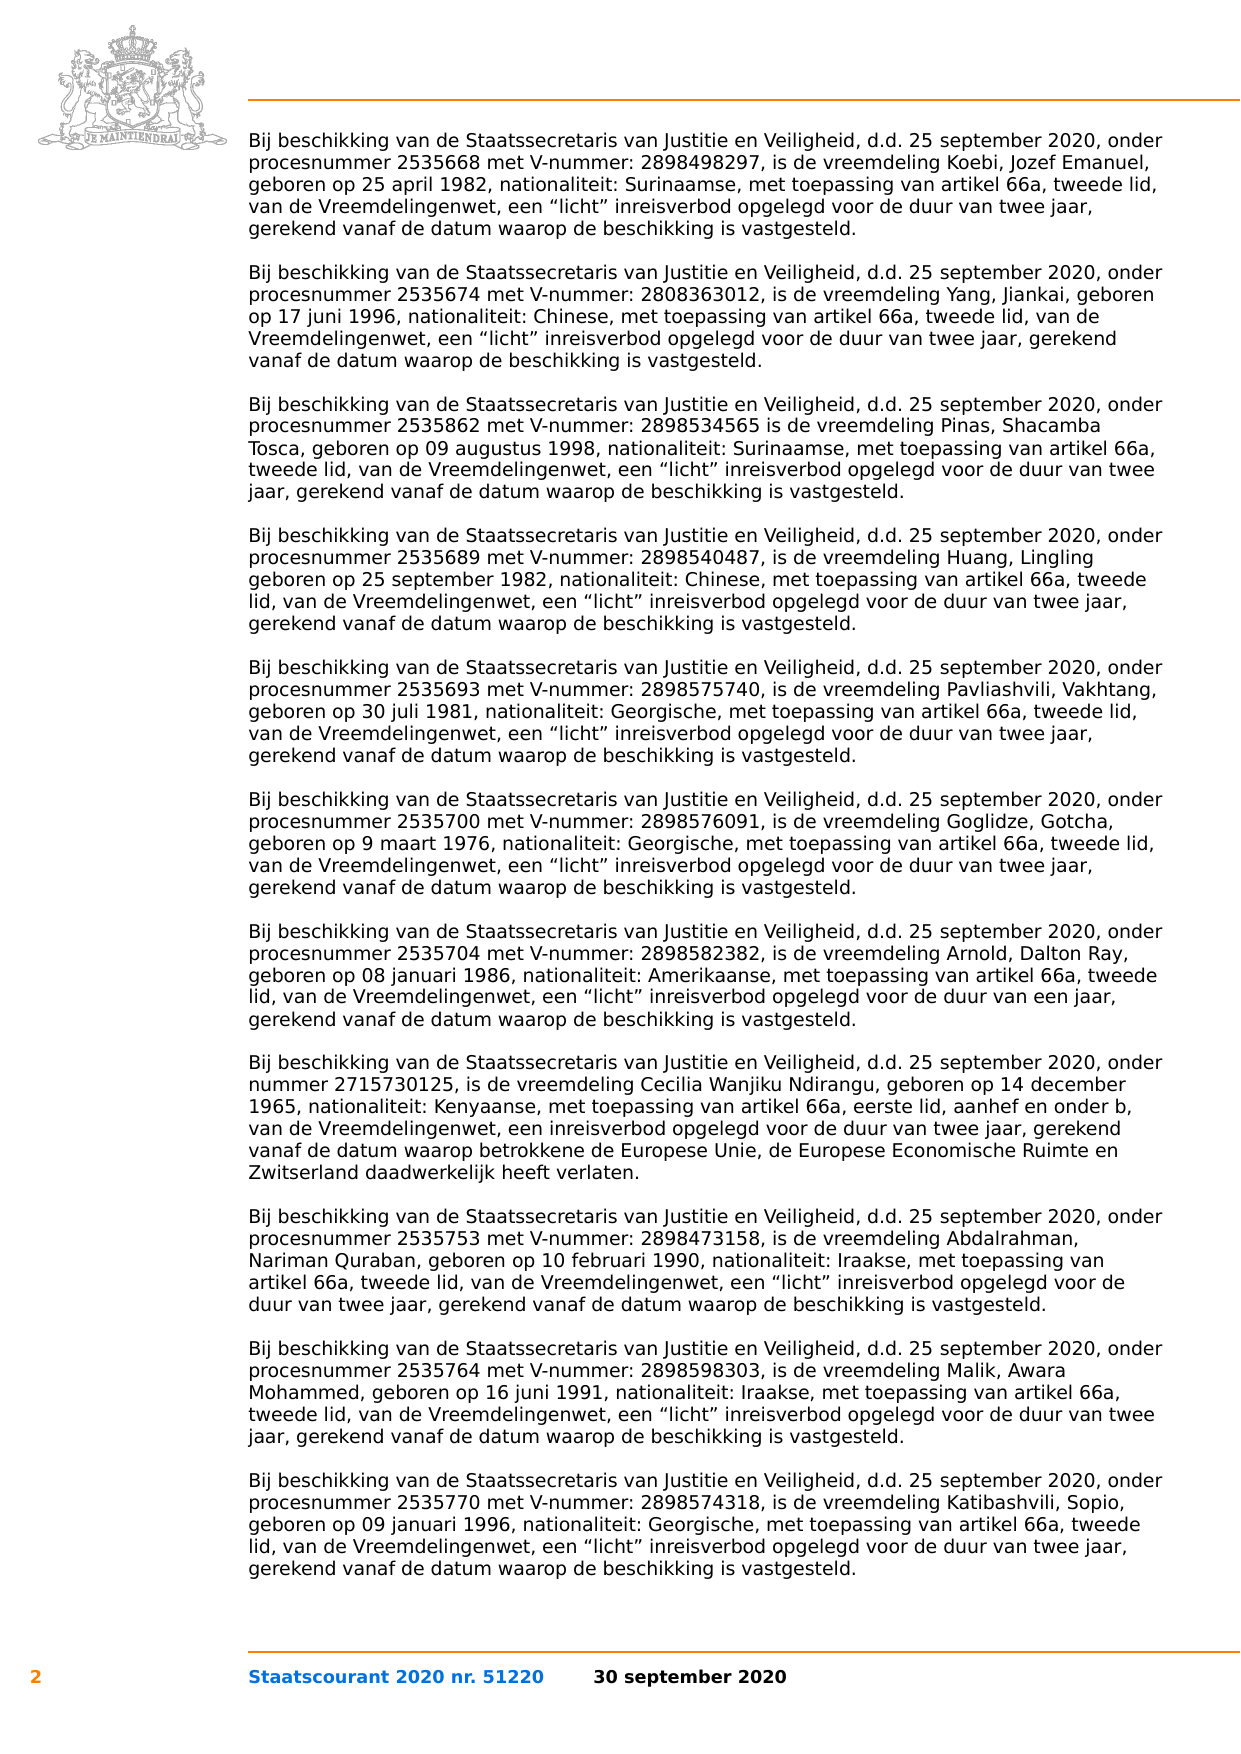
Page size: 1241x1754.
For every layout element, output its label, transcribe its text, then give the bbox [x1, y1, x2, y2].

text Bij beschikking van de Staatssecretaris van Justitie en Veiligheid, d.d. 25 september 2020, onder procesnummer 2535674 met V-nummer: 2808363012, is de vreemdeling Yang, Jiankai, geboren op 17 juni 1996, nationaliteit: Chinese, met toepassing van artikel 66a, tweede lid, van de Vreemdelingenwet, een “licht” inreisverbod opgelegd voor de duur van twee jaar, gerekend vanaf de datum waarop de beschikking is vastgesteld. [248, 262, 1163, 372]
text Bij beschikking van de Staatssecretaris van Justitie en Veiligheid, d.d. 25 september 2020, onder procesnummer 2535764 met V-nummer: 2898598303, is de vreemdeling Malik, Awara Mohammed, geboren op 16 juni 1991, nationaliteit: Iraakse, met toepassing van artikel 66a, tweede lid, van de Vreemdelingenwet, een “licht” inreisverbod opgelegd voor de duur van twee jaar, gerekend vanaf de datum waarop de beschikking is vastgesteld. [248, 1338, 1163, 1448]
text Bij beschikking van de Staatssecretaris van Justitie en Veiligheid, d.d. 25 september 2020, onder procesnummer 2535770 met V-nummer: 2898574318, is de vreemdeling Katibashvili, Sopio, geboren op 09 januari 1996, nationaliteit: Georgische, met toepassing van artikel 66a, tweede lid, van de Vreemdelingenwet, een “licht” inreisverbod opgelegd voor de duur van twee jaar, gerekend vanaf de datum waarop de beschikking is vastgesteld. [248, 1469, 1163, 1579]
text Bij beschikking van de Staatssecretaris van Justitie en Veiligheid, d.d. 25 september 2020, onder nummer 2715730125, is de vreemdeling Cecilia Wanjiku Ndirangu, geboren op 14 december 1965, nationaliteit: Kenyaanse, met toepassing van artikel 66a, eerste lid, aanhef en onder b, van de Vreemdelingenwet, een inreisverbod opgelegd voor de duur van twee jaar, gerekend vanaf de datum waarop betrokkene de Europese Unie, de Europese Economische Ruimte en Zwitserland daadwerkelijk heeft verlaten. [248, 1052, 1163, 1184]
text Bij beschikking van de Staatssecretaris van Justitie en Veiligheid, d.d. 25 september 2020, onder procesnummer 2535668 met V-nummer: 2898498297, is de vreemdeling Koebi, Jozef Emanuel, geboren op 25 april 1982, nationaliteit: Surinaamse, met toepassing van artikel 66a, tweede lid, van de Vreemdelingenwet, een “licht” inreisverbod opgelegd voor de duur van twee jaar, gerekend vanaf de datum waarop de beschikking is vastgesteld. [248, 130, 1163, 240]
picture [38, 25, 227, 150]
text Bij beschikking van de Staatssecretaris van Justitie en Veiligheid, d.d. 25 september 2020, onder procesnummer 2535862 met V-nummer: 2898534565 is de vreemdeling Pinas, Shacamba Tosca, geboren op 09 augustus 1998, nationaliteit: Surinaamse, met toepassing van artikel 66a, tweede lid, van de Vreemdelingenwet, een “licht” inreisverbod opgelegd voor de duur van twee jaar, gerekend vanaf de datum waarop de beschikking is vastgesteld. [248, 393, 1163, 503]
text Bij beschikking van de Staatssecretaris van Justitie en Veiligheid, d.d. 25 september 2020, onder procesnummer 2535693 met V-nummer: 2898575740, is de vreemdeling Pavliashvili, Vakhtang, geboren op 30 juli 1981, nationaliteit: Georgische, met toepassing van artikel 66a, tweede lid, van de Vreemdelingenwet, een “licht” inreisverbod opgelegd voor de duur van twee jaar, gerekend vanaf de datum waarop de beschikking is vastgesteld. [248, 657, 1163, 767]
text Bij beschikking van de Staatssecretaris van Justitie en Veiligheid, d.d. 25 september 2020, onder procesnummer 2535704 met V-nummer: 2898582382, is de vreemdeling Arnold, Dalton Ray, geboren op 08 januari 1986, nationaliteit: Amerikaanse, met toepassing van artikel 66a, tweede lid, van de Vreemdelingenwet, een “licht” inreisverbod opgelegd voor de duur van een jaar, gerekend vanaf de datum waarop de beschikking is vastgesteld. [248, 921, 1163, 1030]
text Bij beschikking van de Staatssecretaris van Justitie en Veiligheid, d.d. 25 september 2020, onder procesnummer 2535689 met V-nummer: 2898540487, is de vreemdeling Huang, Lingling geboren op 25 september 1982, nationaliteit: Chinese, met toepassing van artikel 66a, tweede lid, van de Vreemdelingenwet, een “licht” inreisverbod opgelegd voor de duur van twee jaar, gerekend vanaf de datum waarop de beschikking is vastgesteld. [248, 525, 1163, 635]
text Bij beschikking van de Staatssecretaris van Justitie en Veiligheid, d.d. 25 september 2020, onder procesnummer 2535753 met V-nummer: 2898473158, is de vreemdeling Abdalrahman, Nariman Quraban, geboren op 10 februari 1990, nationaliteit: Iraakse, met toepassing van artikel 66a, tweede lid, van de Vreemdelingenwet, een “licht” inreisverbod opgelegd voor de duur van twee jaar, gerekend vanaf de datum waarop de beschikking is vastgesteld. [248, 1206, 1163, 1316]
text Bij beschikking van de Staatssecretaris van Justitie en Veiligheid, d.d. 25 september 2020, onder procesnummer 2535700 met V-nummer: 2898576091, is de vreemdeling Goglidze, Gotcha, geboren op 9 maart 1976, nationaliteit: Georgische, met toepassing van artikel 66a, tweede lid, van de Vreemdelingenwet, een “licht” inreisverbod opgelegd voor de duur van twee jaar, gerekend vanaf de datum waarop de beschikking is vastgesteld. [248, 789, 1163, 899]
